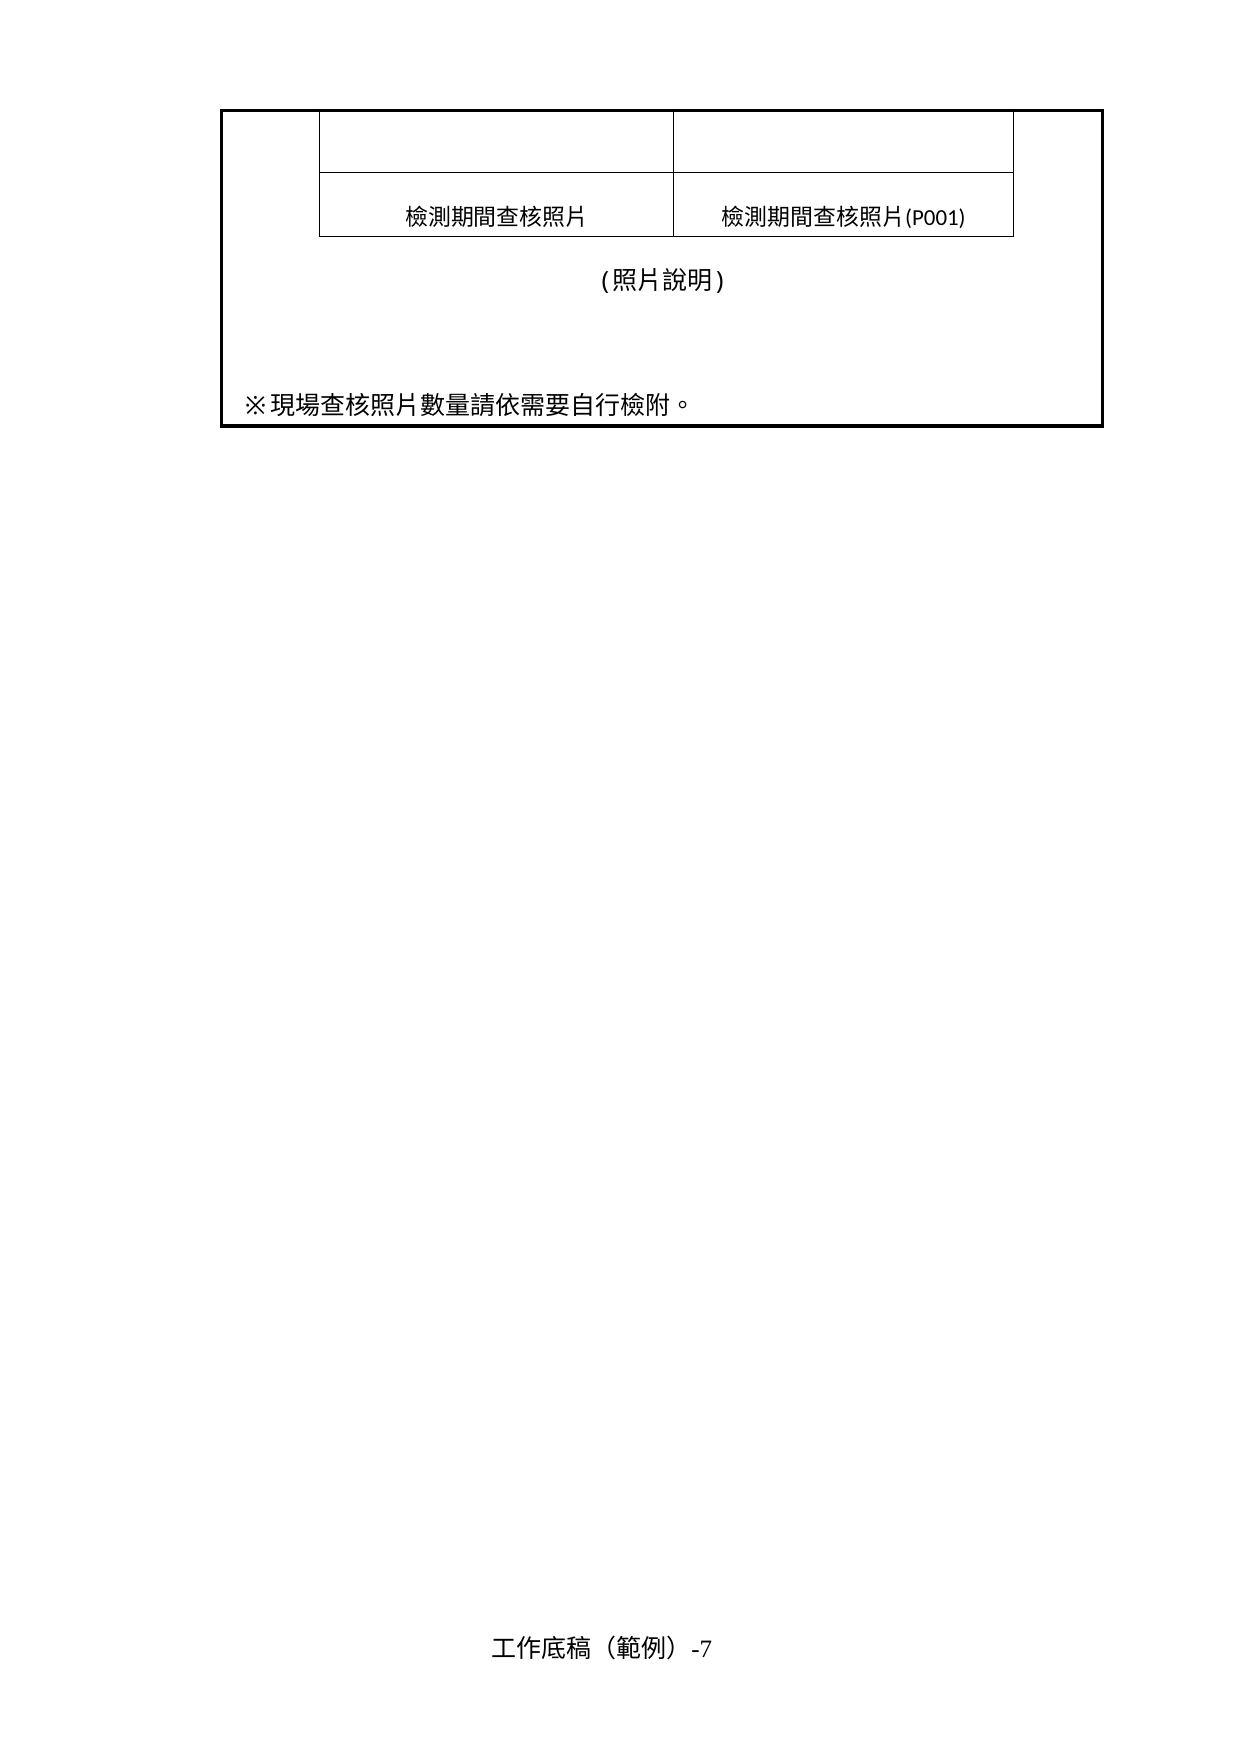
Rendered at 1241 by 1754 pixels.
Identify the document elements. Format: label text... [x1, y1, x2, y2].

table_cell [320, 112, 673, 172]
table_cell [674, 112, 1013, 172]
table_cell (照片說明) ※現場查核照片數量請依需要自行檢附。 [223, 112, 1101, 424]
table_cell 檢測期間查核照片 [320, 173, 673, 236]
table_cell 檢測期間查核照片(P001) [674, 173, 1013, 236]
